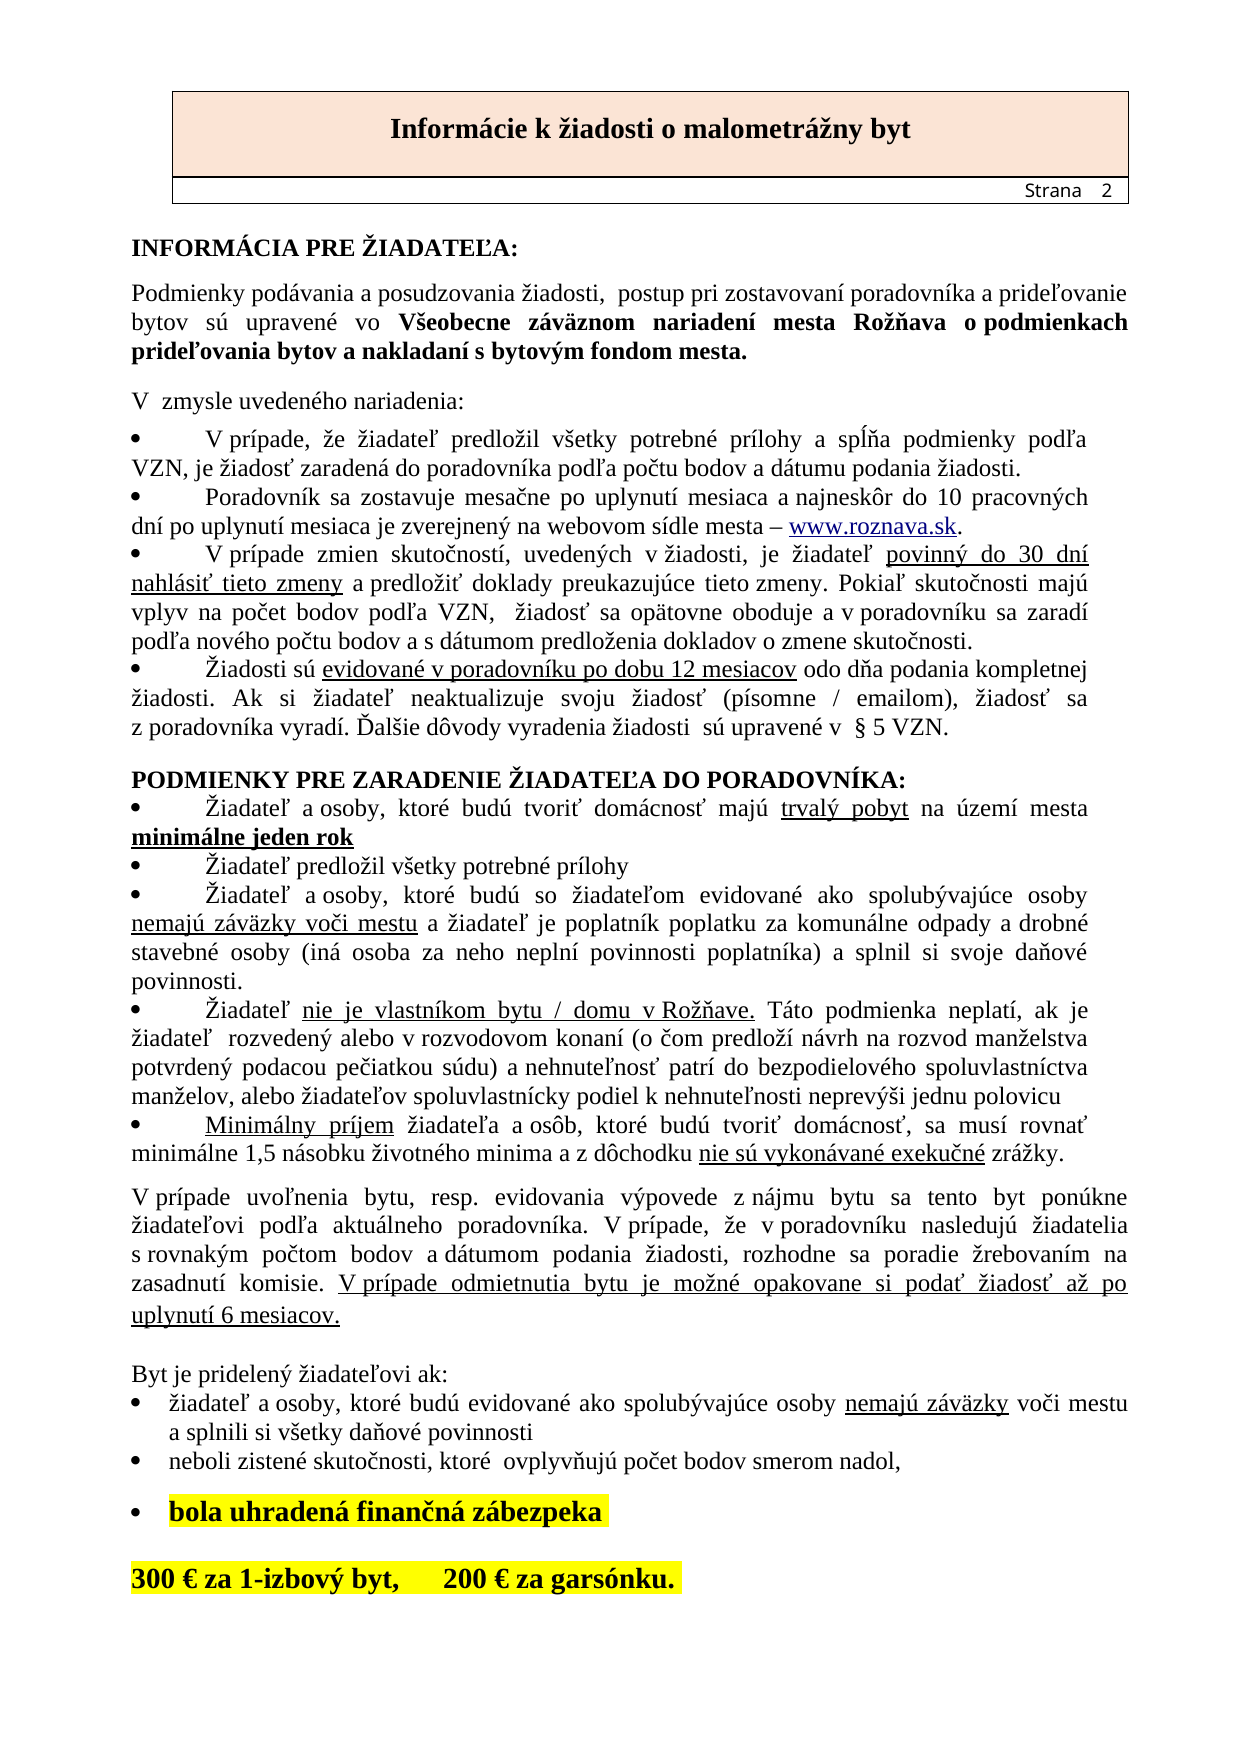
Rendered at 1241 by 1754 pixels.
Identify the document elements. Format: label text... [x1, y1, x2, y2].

text V prípade uvoľnenia bytu, resp. evidovania výpovede z nájmu bytu sa tento byt ponúkne žiadateľovi podľa aktuálneho poradovníka. V prípade, že v poradovníku nasledujú žiadatelia s rovnakým počtom bodov a dátumom podania žiadosti, rozhodne sa poradie žrebovaním na zasadnutí komisie. V prípade odmietnutia bytu je možné opakovane si podať žiadosť až po uplynutí 6 mesiacov. [131, 1182, 1128, 1331]
list Žiadateľ predložil všetky potrebné prílohy [131, 851, 1088, 880]
list Žiadateľ a osoby, ktoré budú tvoriť domácnosť majú trvalý pobyt na území mesta minimálne jeden rok [131, 793, 1088, 851]
text V zmysle uvedeného nariadenia: [131, 386, 1128, 415]
text Informácia pre žiadateľa: [131, 233, 1128, 262]
list Poradovník sa zostavuje mesačne po uplynutí mesiaca a najneskôr do 10 pracovných dní po uplynutí mesiaca je zverejnený na webovom sídle mesta – www.roznava.sk. [131, 482, 1088, 539]
subtitle 300 € za 1-izbový byt, 200 € za garsónku. [131, 1561, 1128, 1594]
list Žiadosti sú evidované v poradovníku po dobu 12 mesiacov odo dňa podania kompletnej žiadosti. Ak si žiadateľ neaktualizuje svoju žiadosť (písomne / emailom), žiadosť sa z poradovníka vyradí. Ďalšie dôvody vyradenia žiadosti sú upravené v § 5 VZN. [131, 654, 1088, 741]
text Podmienky podávania a posudzovania žiadosti, postup pri zostavovaní poradovníka a prideľovanie bytov sú upravené vo Všeobecne záväznom nariadení mesta Rožňava o podmienkach prideľovania bytov a nakladaní s bytovým fondom mesta. [131, 278, 1128, 364]
list žiadateľ a osoby, ktoré budú evidované ako spolubývajúce osoby nemajú záväzky voči mestu a splnili si všetky daňové povinnosti [131, 1388, 1128, 1446]
list neboli zistené skutočnosti, ktoré ovplyvňujú počet bodov smerom nadol, [131, 1446, 1128, 1474]
list bola uhradená finančná zábezpeka [131, 1494, 1128, 1527]
list Žiadateľ nie je vlastníkom bytu / domu v Rožňave. Táto podmienka neplatí, ak je žiadateľ rozvedený alebo v rozvodovom konaní (o čom predloží návrh na rozvod manželstva potvrdený podacou pečiatkou súdu) a nehnuteľnosť patrí do bezpodielového spoluvlastníctva manželov, alebo žiadateľov spoluvlastnícky podiel k nehnuteľnosti neprevýši jednu polovicu [131, 995, 1088, 1110]
list Žiadateľ a osoby, ktoré budú so žiadateľom evidované ako spolubývajúce osoby nemajú záväzky voči mestu a žiadateľ je poplatník poplatku za komunálne odpady a drobné stavebné osoby (iná osoba za neho neplní povinnosti poplatníka) a splnil si svoje daňové povinnosti. [131, 880, 1088, 995]
text PODMIENKY pre zaradenie žiadateľa do poradovníka: [131, 765, 1128, 793]
text Byt je pridelený žiadateľovi ak: [131, 1359, 1128, 1388]
list V prípade, že žiadateľ predložil všetky potrebné prílohy a spĺňa podmienky podľa VZN, je žiadosť zaradená do poradovníka podľa počtu bodov a dátumu podania žiadosti. [131, 424, 1088, 482]
list Minimálny príjem žiadateľa a osôb, ktoré budú tvoriť domácnosť, sa musí rovnať minimálne 1,5 násobku životného minima a z dôchodku nie sú vykonávané exekučné zrážky. [131, 1110, 1088, 1167]
list V prípade zmien skutočností, uvedených v žiadosti, je žiadateľ povinný do 30 dní nahlásiť tieto zmeny a predložiť doklady preukazujúce tieto zmeny. Pokiaľ skutočnosti majú vplyv na počet bodov podľa VZN, žiadosť sa opätovne oboduje a v poradovníku sa zaradí podľa nového počtu bodov a s dátumom predloženia dokladov o zmene skutočnosti. [131, 539, 1088, 654]
